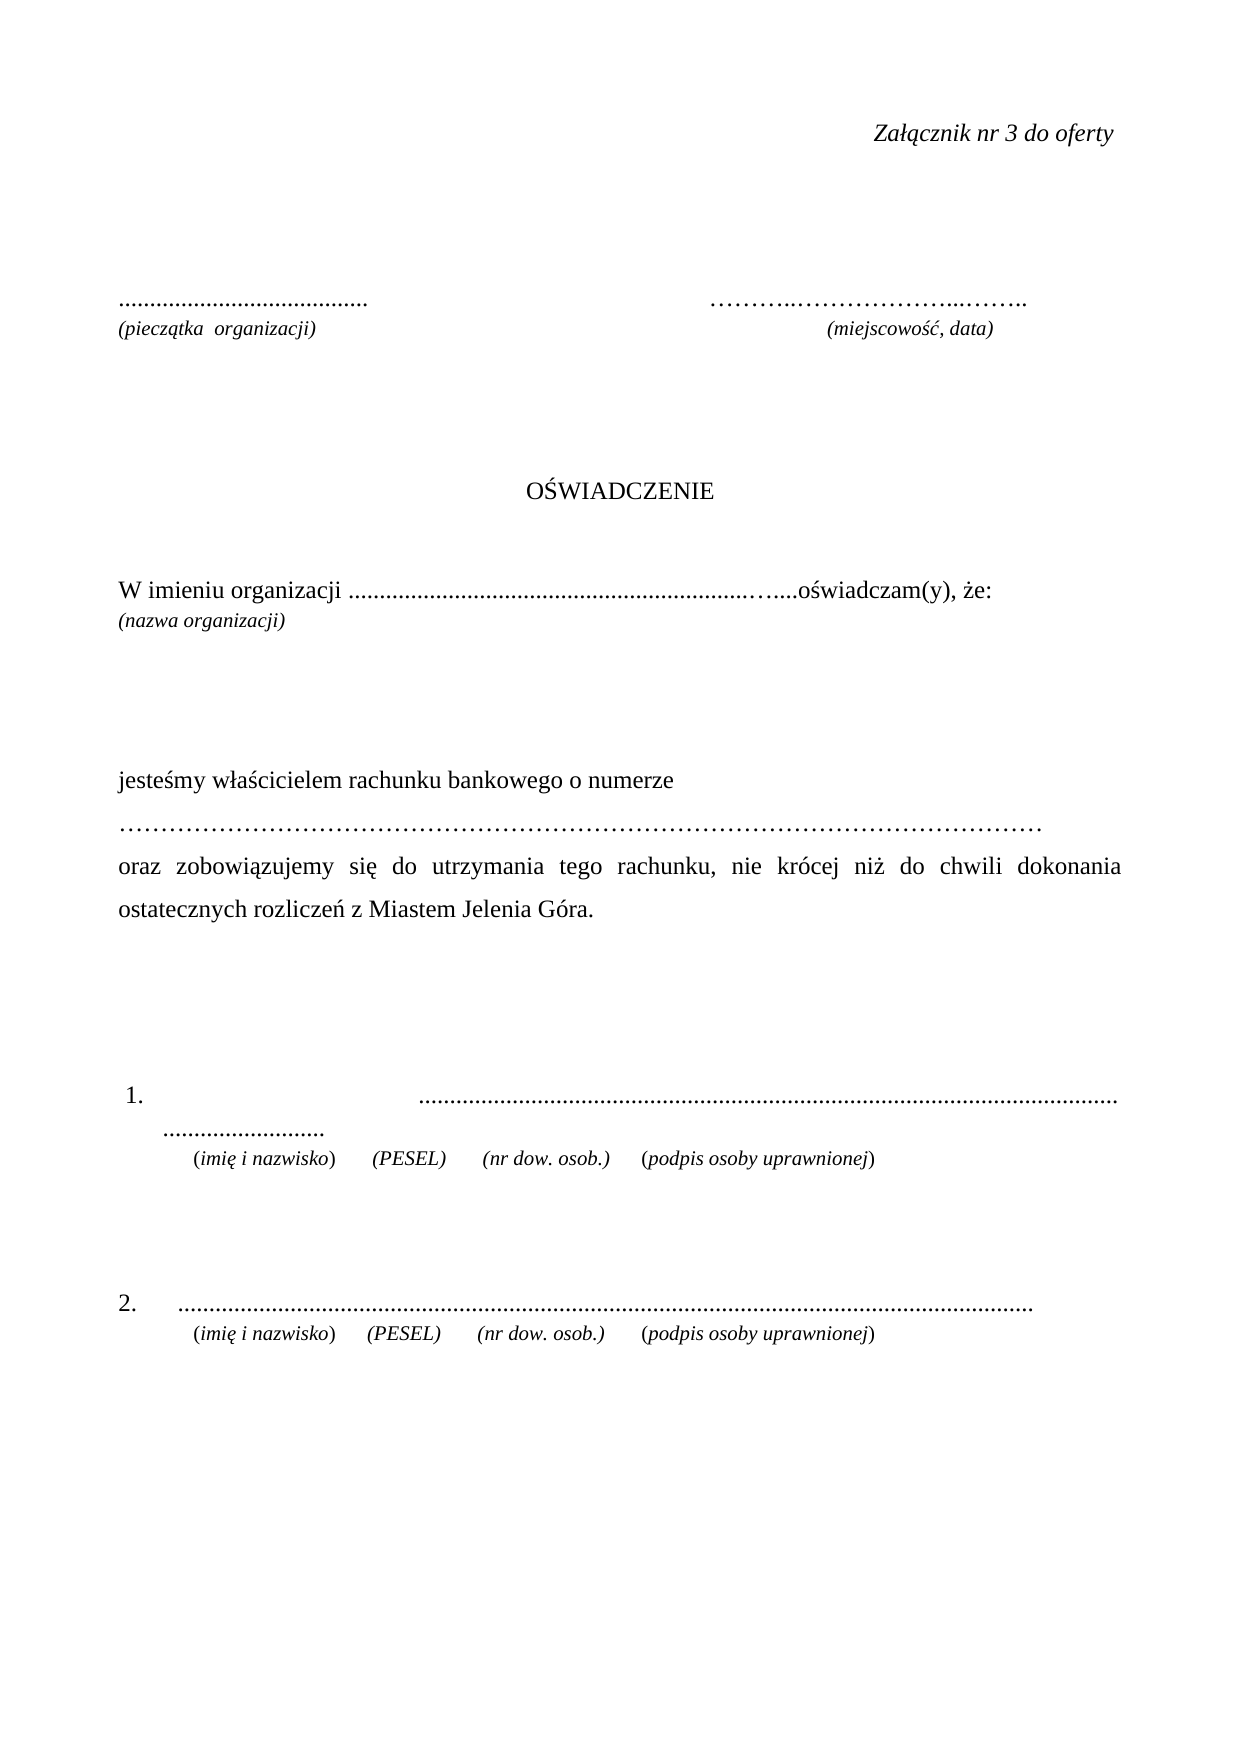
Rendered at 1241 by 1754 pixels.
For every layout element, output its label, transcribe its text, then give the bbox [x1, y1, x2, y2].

text ………………………………………………………………………………………………… [118, 808, 1122, 837]
text jesteśmy właścicielem rachunku bankowego o numerze [118, 765, 1122, 794]
list ......................................................................................................................................... [118, 1288, 1122, 1317]
text oraz zobowiązujemy się do utrzymania tego rachunku, nie krócej niż do chwili dokonania ostatecznych rozliczeń z Miastem Jelenia Góra. [118, 851, 1122, 923]
subtitle Załącznik nr 3 do oferty [118, 118, 1122, 147]
text ........................................ ………..………………...…….. [118, 283, 1122, 312]
text (nazwa organizacji) [118, 608, 1122, 632]
text (imię i nazwisko) (PESEL) (nr dow. osob.) (podpis osoby uprawnionej) [193, 1146, 1122, 1170]
subtitle OŚWIADCZENIE [118, 476, 1122, 505]
list .......................................................................................................................................... [125, 1080, 1122, 1141]
text W imieniu organizacji ................................................................…....oświadczam(y), że: [118, 575, 1122, 604]
text (imię i nazwisko) (PESEL) (nr dow. osob.) (podpis osoby uprawnionej) [193, 1321, 1122, 1345]
text (pieczątka organizacji) (miejscowość, data) [118, 316, 1122, 340]
